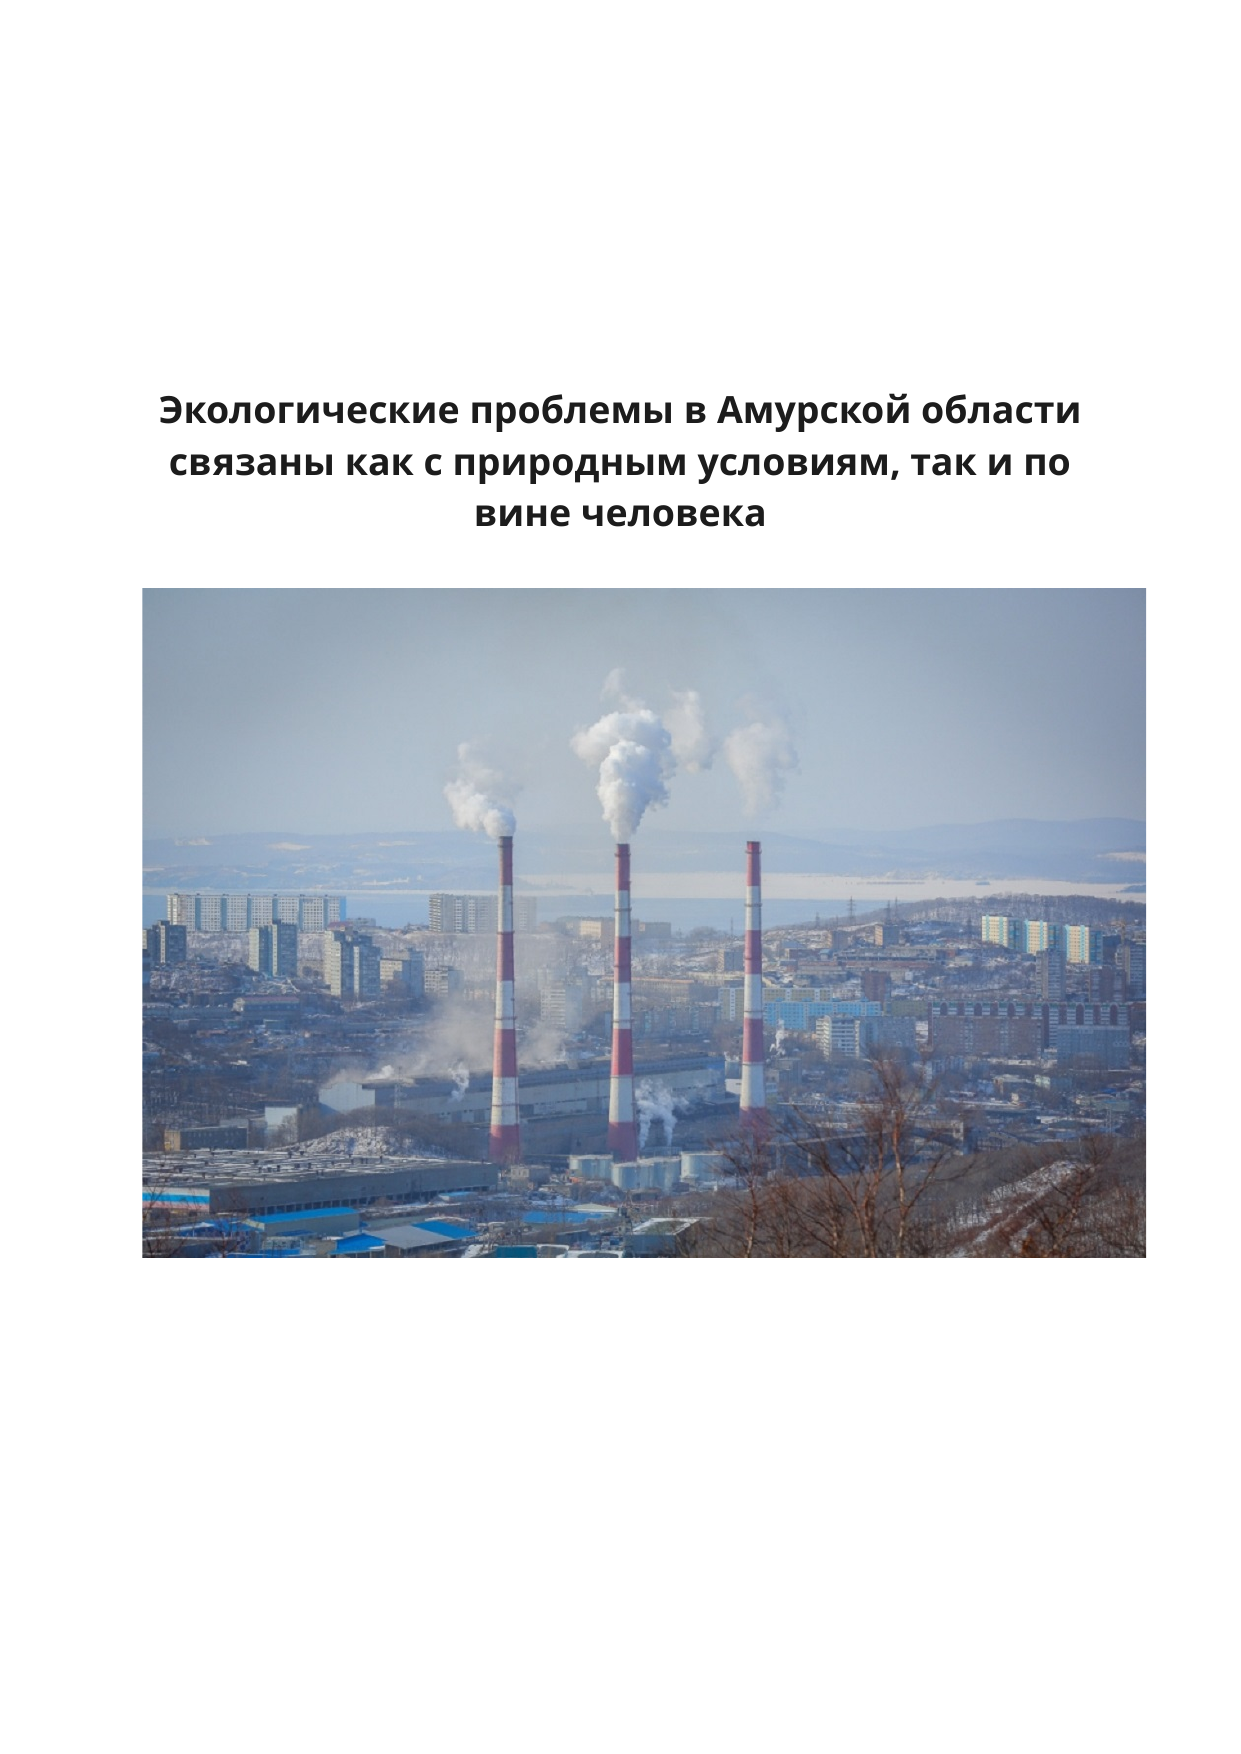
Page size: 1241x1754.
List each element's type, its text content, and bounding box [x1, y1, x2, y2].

subtitle Экологические проблемы в Амурской области связаны как с природным условиям, так и по вине человека [118, 384, 1122, 537]
